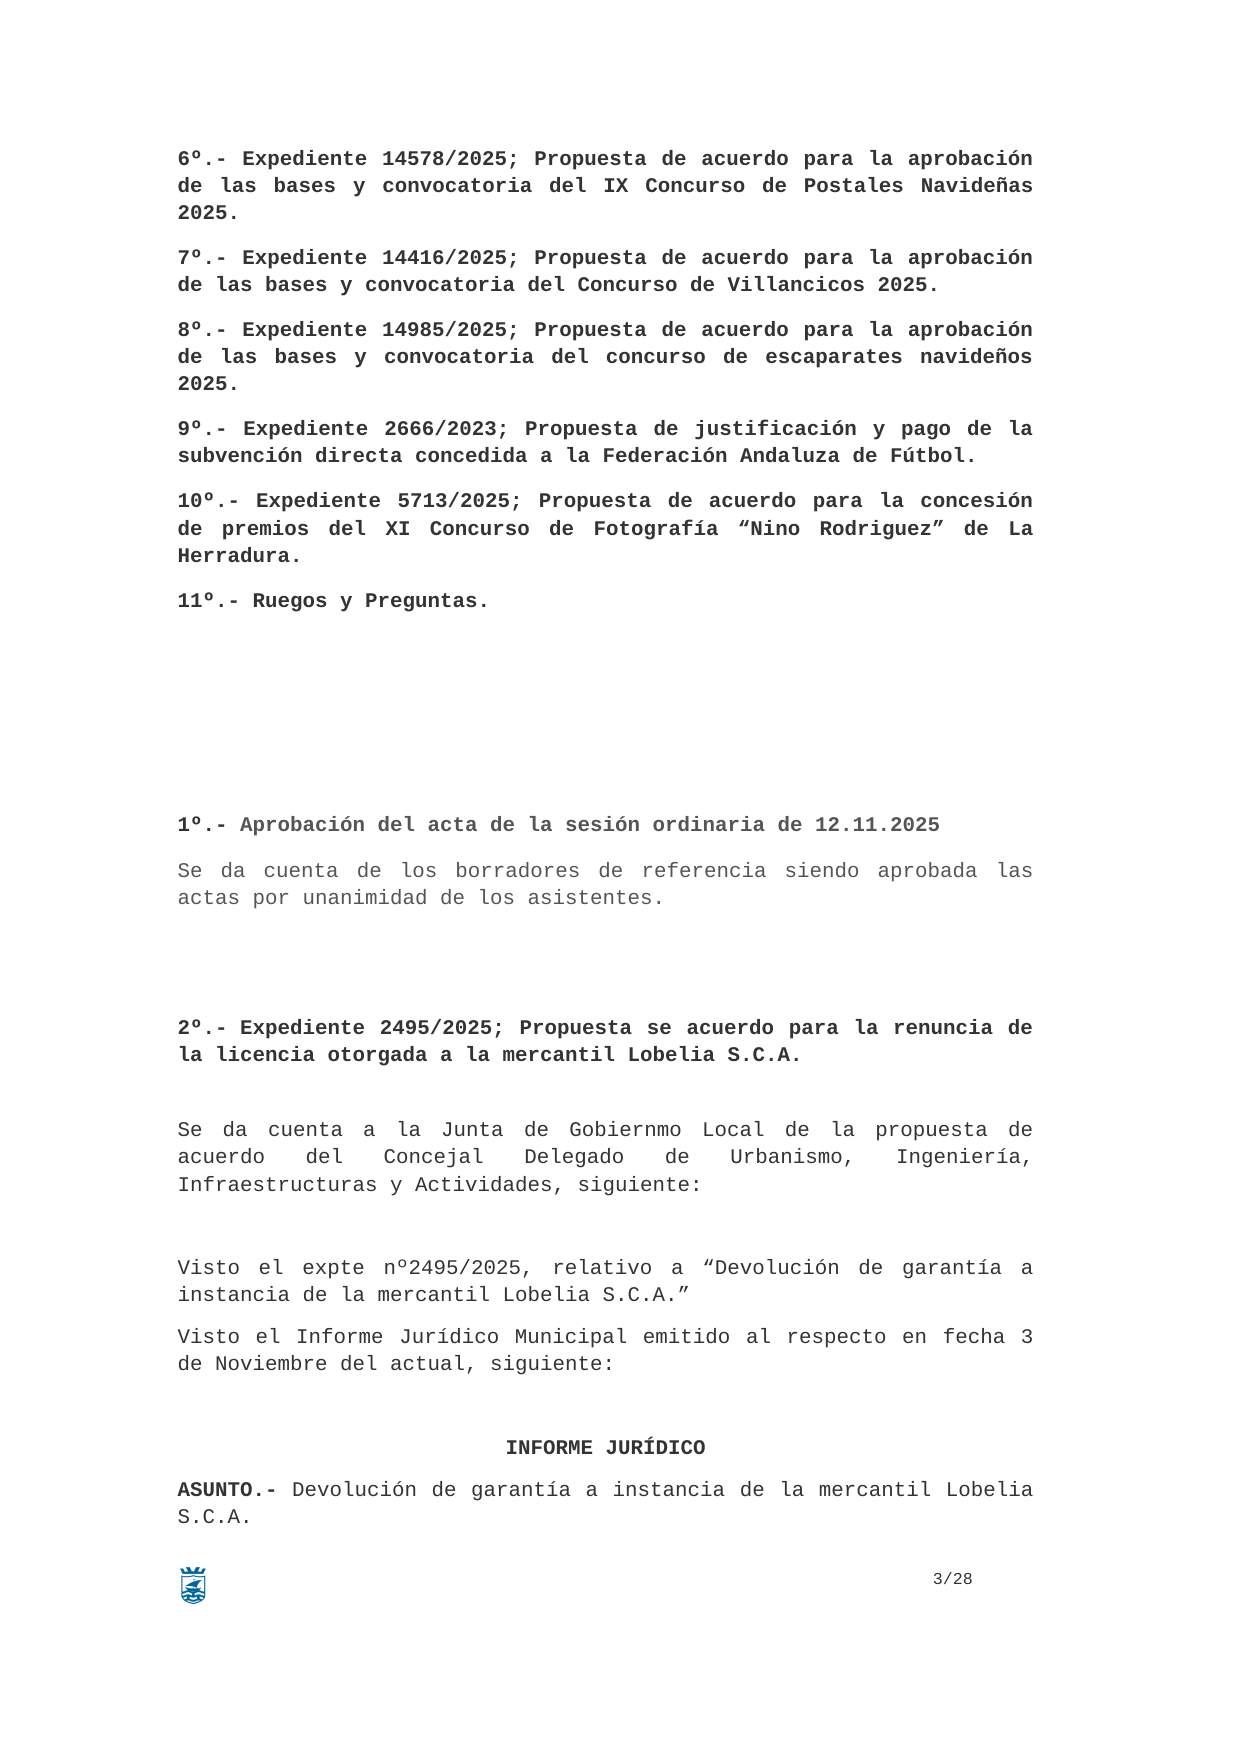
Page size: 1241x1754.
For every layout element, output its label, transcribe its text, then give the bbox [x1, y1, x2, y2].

subtitle Aprobación del acta de la sesión ordinaria de 12.11.2025 [177, 814, 1033, 838]
text Visto el expte nº2495/2025, relativo a “Devolución de garantía a instancia de la mercantil Lobelia S.C.A.” [177, 1257, 1033, 1308]
text 7º.- Expediente 14416/2025; Propuesta de acuerdo para la aprobación de las bases y convocatoria del Concurso de Villancicos 2025. [177, 247, 1033, 298]
text 11º.- Ruegos y Preguntas. [177, 589, 1033, 613]
text Visto el Informe Jurídico Municipal emitido al respecto en fecha 3 de Noviembre del actual, siguiente: [177, 1326, 1033, 1377]
picture [177, 1562, 208, 1607]
text 8º.- Expediente 14985/2025; Propuesta de acuerdo para la aprobación de las bases y convocatoria del concurso de escaparates navideños 2025. [177, 319, 1033, 397]
text INFORME JURÍDICO [177, 1437, 1033, 1460]
text ASUNTO.- Devolución de garantía a instancia de la mercantil Lobelia S.C.A. [177, 1478, 1033, 1529]
text 9º.- Expediente 2666/2023; Propuesta de justificación y pago de la subvención directa concedida a la Federación Andaluza de Fútbol. [177, 418, 1033, 469]
text 10º.- Expediente 5713/2025; Propuesta de acuerdo para la concesión de premios del XI Concurso de Fotografía “Nino Rodriguez” de La Herradura. [177, 490, 1033, 568]
text Se da cuenta a la Junta de Gobiernmo Local de la propuesta de acuerdo del Concejal Delegado de Urbanismo, Ingeniería, Infraestructuras y Actividades, siguiente: [177, 1119, 1033, 1197]
subtitle Expediente 2495/2025; Propuesta se acuerdo para la renuncia de la licencia otorgada a la mercantil Lobelia S.C.A. [177, 1017, 1033, 1068]
subtitle Se da cuenta de los borradores de referencia siendo aprobada las actas por unanimidad de los asistentes. [177, 860, 1033, 911]
text 6º.- Expediente 14578/2025; Propuesta de acuerdo para la aprobación de las bases y convocatoria del IX Concurso de Postales Navideñas 2025. [177, 148, 1033, 226]
